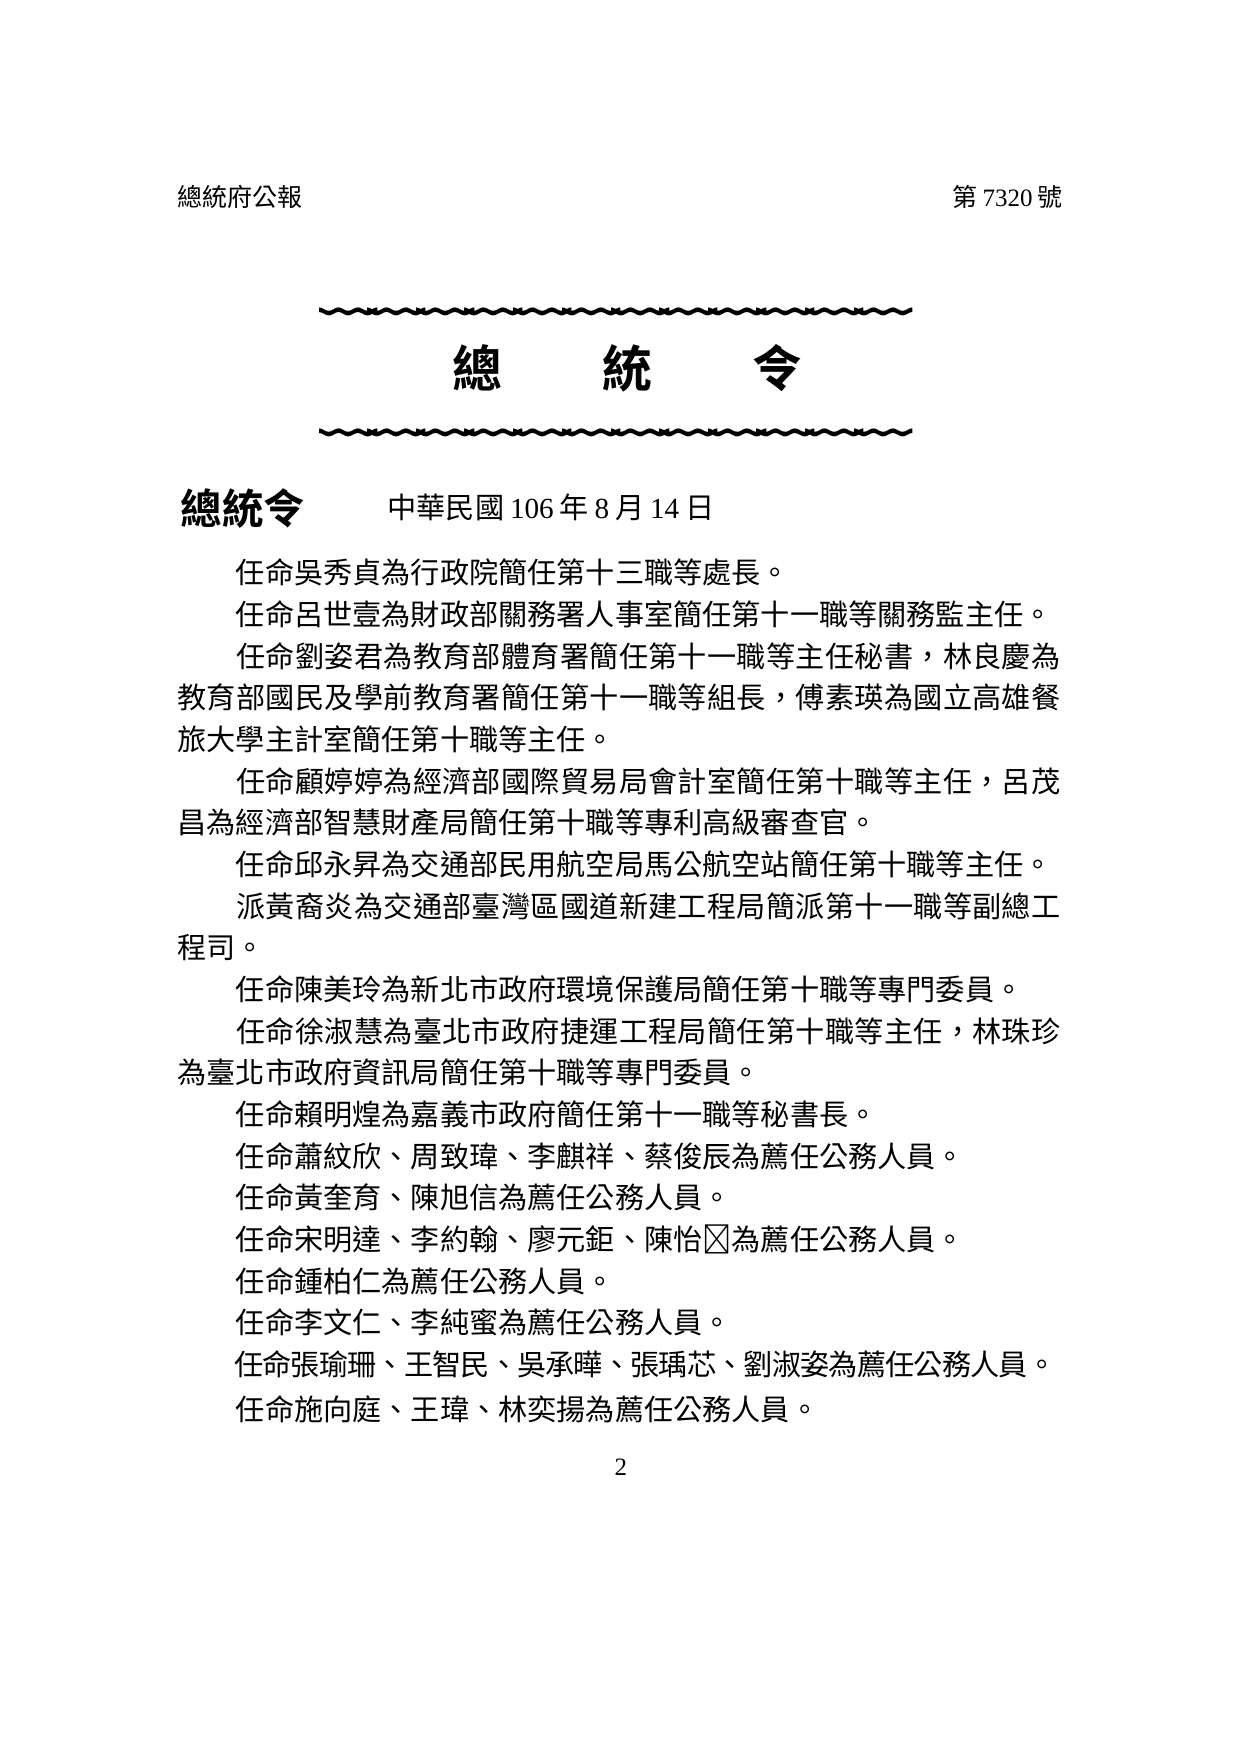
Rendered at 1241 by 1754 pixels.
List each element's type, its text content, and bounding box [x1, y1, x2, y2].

text 任命鍾柏仁為薦任公務人員。 [177, 1259, 1064, 1300]
text 任命陳美玲為新北市政府環境保護局簡任第十職等專門委員。 [177, 967, 1064, 1009]
text 任命施向庭、王瑋、林奕揚為薦任公務人員。 [177, 1384, 1064, 1429]
text ﹏﹏﹏﹏﹏﹏﹏﹏﹏﹏﹏﹏ [177, 412, 1064, 437]
text 任命賴明煌為嘉義市政府簡任第十一職等秘書長。 [177, 1092, 1064, 1134]
text 任命邱永昇為交通部民用航空局馬公航空站簡任第十職等主任。 [177, 842, 1064, 884]
text 任命宋明達、李約翰、廖元鉅、陳怡為薦任公務人員。 [177, 1217, 1064, 1259]
text 任命顧婷婷為經濟部國際貿易局會計室簡任第十職等主任，呂茂昌為經濟部智慧財產局簡任第十職等專利高級審查官。 [177, 759, 1064, 842]
table_header 總統令 [177, 462, 384, 550]
text 任命吳秀貞為行政院簡任第十三職等處長。 [177, 550, 1064, 592]
text ﹏﹏﹏﹏﹏﹏﹏﹏﹏﹏﹏﹏ [177, 291, 1064, 316]
text 任命張瑜珊、王智民、吳承曄、張瑀芯、劉淑姿為薦任公務人員。 [177, 1342, 1064, 1384]
text 任命蕭紋欣、周致瑋、李麒祥、蔡俊辰為薦任公務人員。 [177, 1134, 1064, 1175]
text 任命黃奎育、陳旭信為薦任公務人員。 [177, 1175, 1064, 1217]
text 任命劉姿君為教育部體育署簡任第十一職等主任秘書，林良慶為教育部國民及學前教育署簡任第十一職等組長，傅素瑛為國立高雄餐旅大學主計室簡任第十職等主任。 [177, 634, 1064, 759]
text 任命呂世壹為財政部關務署人事室簡任第十一職等關務監主任。 [177, 592, 1064, 634]
table_header 中華民國106年8月14日 [384, 462, 880, 550]
text 任命李文仁、李純蜜為薦任公務人員。 [177, 1300, 1064, 1342]
text 任命徐淑慧為臺北市政府捷運工程局簡任第十職等主任，林珠珍為臺北市政府資訊局簡任第十職等專門委員。 [177, 1009, 1064, 1092]
text 總 統 令 [192, 341, 1064, 399]
text 派黃裔炎為交通部臺灣區國道新建工程局簡派第十一職等副總工程司。 [177, 884, 1064, 967]
